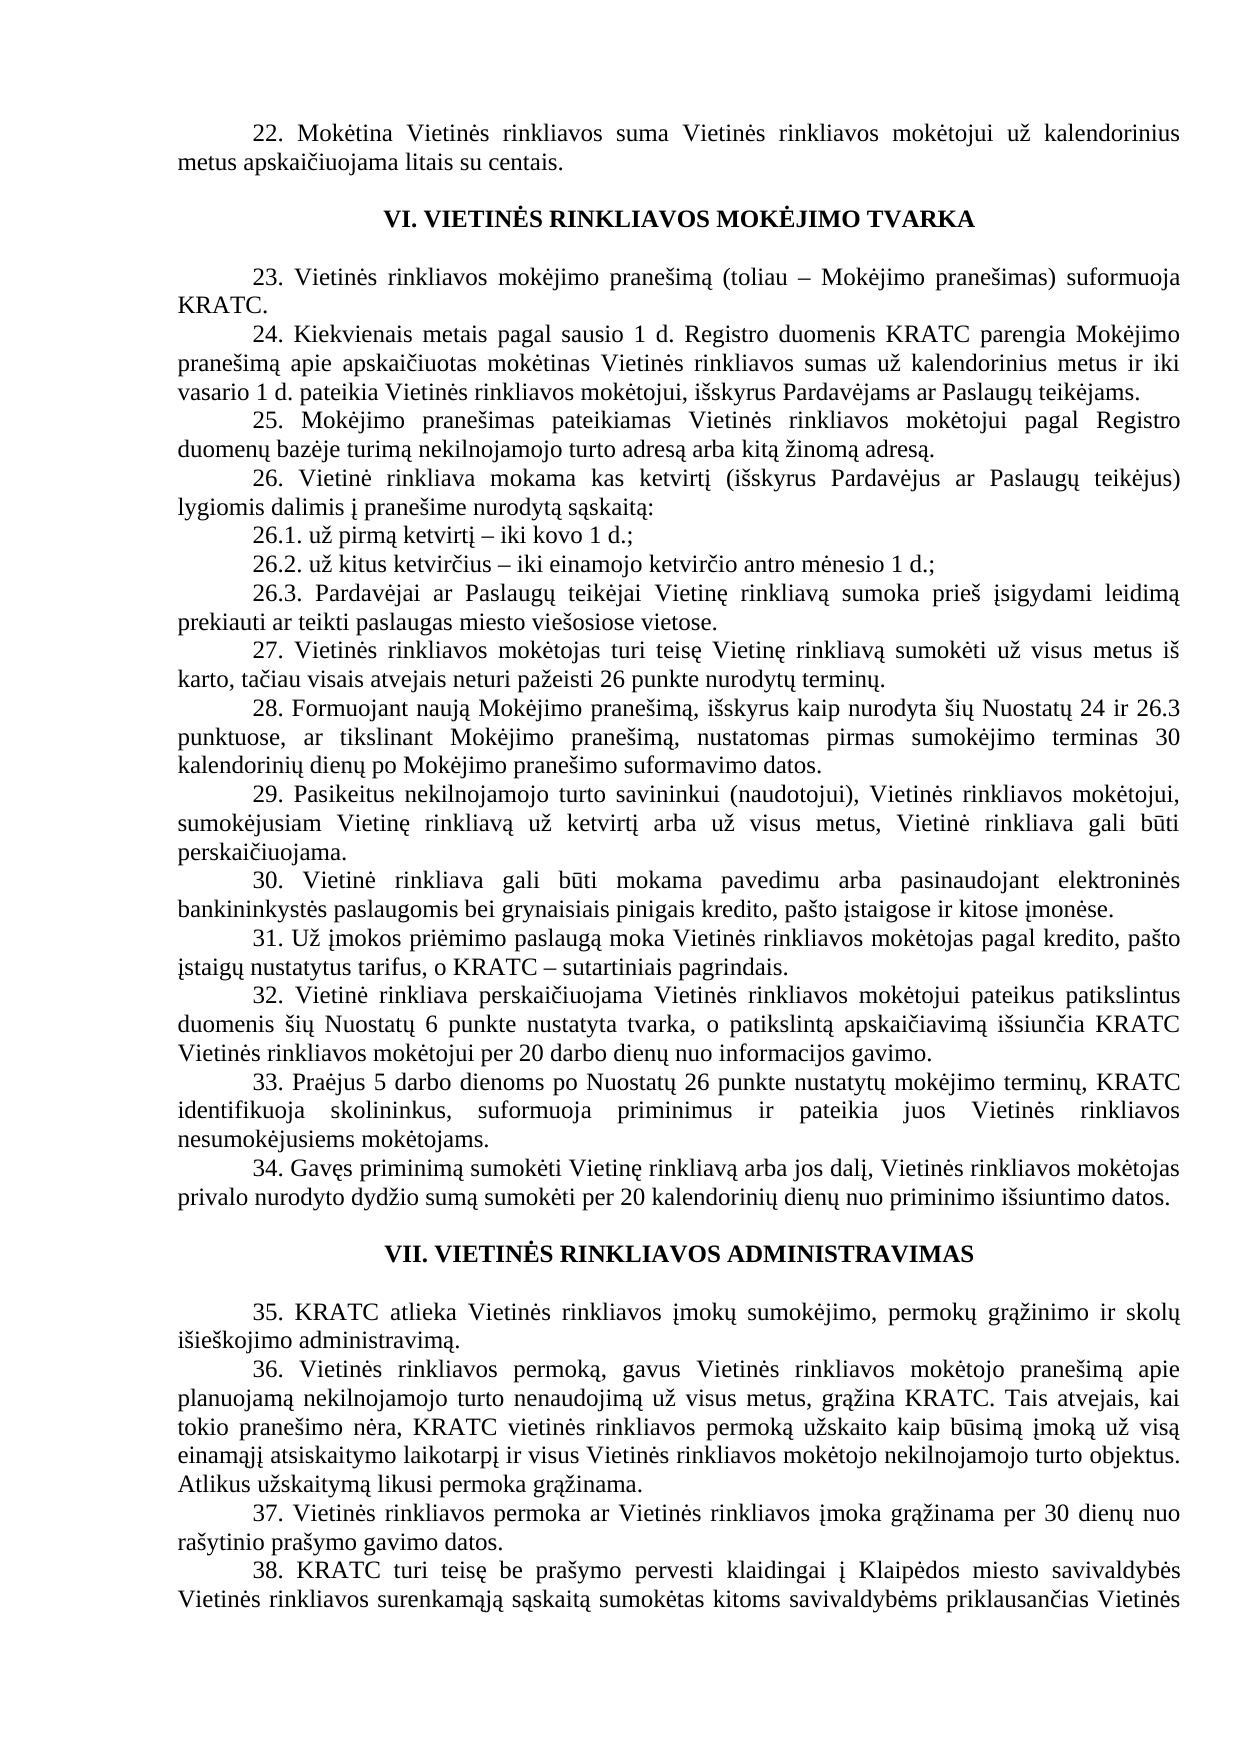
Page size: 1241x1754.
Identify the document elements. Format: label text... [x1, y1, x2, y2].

text 37. Vietinės rinkliavos permoka ar Vietinės rinkliavos įmoka grąžinama per 30 dienų nuo rašytinio prašymo gavimo datos. [177, 1498, 1181, 1556]
text 35. KRATC atlieka Vietinės rinkliavos įmokų sumokėjimo, permokų grąžinimo ir skolų išieškojimo administravimą. [177, 1297, 1181, 1354]
text 28. Formuojant naują Mokėjimo pranešimą, išskyrus kaip nurodyta šių Nuostatų 24 ir 26.3 punktuose, ar tikslinant Mokėjimo pranešimą, nustatomas pirmas sumokėjimo terminas 30 kalendorinių dienų po Mokėjimo pranešimo suformavimo datos. [177, 693, 1181, 779]
text 38. KRATC turi teisę be prašymo pervesti klaidingai į Klaipėdos miesto savivaldybės Vietinės rinkliavos surenkamąją sąskaitą sumokėtas kitoms savivaldybėms priklausančias Vietinės [177, 1556, 1181, 1613]
text VII. VIETINĖS RINKLIAVOS ADMINISTRAVIMAS [177, 1239, 1181, 1268]
text 22. Mokėtina Vietinės rinkliavos suma Vietinės rinkliavos mokėtojui už kalendorinius metus apskaičiuojama litais su centais. [177, 118, 1181, 176]
text 25. Mokėjimo pranešimas pateikiamas Vietinės rinkliavos mokėtojui pagal Registro duomenų bazėje turimą nekilnojamojo turto adresą arba kitą žinomą adresą. [177, 406, 1181, 463]
text 31. Už įmokos priėmimo paslaugą moka Vietinės rinkliavos mokėtojas pagal kredito, pašto įstaigų nustatytus tarifus, o KRATC – sutartiniais pagrindais. [177, 923, 1181, 981]
text 24. Kiekvienais metais pagal sausio 1 d. Registro duomenis KRATC parengia Mokėjimo pranešimą apie apskaičiuotas mokėtinas Vietinės rinkliavos sumas už kalendorinius metus ir iki vasario 1 d. pateikia Vietinės rinkliavos mokėtojui, išskyrus Pardavėjams ar Paslaugų teikėjams. [177, 319, 1181, 406]
text 26. Vietinė rinkliava mokama kas ketvirtį (išskyrus Pardavėjus ar Paslaugų teikėjus) lygiomis dalimis į pranešime nurodytą sąskaitą: [177, 463, 1181, 521]
text 34. Gavęs priminimą sumokėti Vietinę rinkliavą arba jos dalį, Vietinės rinkliavos mokėtojas privalo nurodyto dydžio sumą sumokėti per 20 kalendorinių dienų nuo priminimo išsiuntimo datos. [177, 1153, 1181, 1211]
text 23. Vietinės rinkliavos mokėjimo pranešimą (toliau – Mokėjimo pranešimas) suformuoja KRATC. [177, 262, 1181, 319]
text 32. Vietinė rinkliava perskaičiuojama Vietinės rinkliavos mokėtojui pateikus patikslintus duomenis šių Nuostatų 6 punkte nustatyta tvarka, o patikslintą apskaičiavimą išsiunčia KRATC Vietinės rinkliavos mokėtojui per 20 darbo dienų nuo informacijos gavimo. [177, 981, 1181, 1067]
text 29. Pasikeitus nekilnojamojo turto savininkui (naudotojui), Vietinės rinkliavos mokėtojui, sumokėjusiam Vietinę rinkliavą už ketvirtį arba už visus metus, Vietinė rinkliava gali būti perskaičiuojama. [177, 779, 1181, 866]
text 26.2. už kitus ketvirčius – iki einamojo ketvirčio antro mėnesio 1 d.; [177, 549, 1181, 578]
text VI. Vietinės rinkliavos mokėjimo tvarka [177, 204, 1181, 233]
text 30. Vietinė rinkliava gali būti mokama pavedimu arba pasinaudojant elektroninės bankininkystės paslaugomis bei grynaisiais pinigais kredito, pašto įstaigose ir kitose įmonėse. [177, 866, 1181, 923]
text 33. Praėjus 5 darbo dienoms po Nuostatų 26 punkte nustatytų mokėjimo terminų, KRATC identifikuoja skolininkus, suformuoja priminimus ir pateikia juos Vietinės rinkliavos nesumokėjusiems mokėtojams. [177, 1067, 1181, 1153]
text 26.1. už pirmą ketvirtį – iki kovo 1 d.; [177, 521, 1181, 549]
text 36. Vietinės rinkliavos permoką, gavus Vietinės rinkliavos mokėtojo pranešimą apie planuojamą nekilnojamojo turto nenaudojimą už visus metus, grąžina KRATC. Tais atvejais, kai tokio pranešimo nėra, KRATC vietinės rinkliavos permoką užskaito kaip būsimą įmoką už visą einamąjį atsiskaitymo laikotarpį ir visus Vietinės rinkliavos mokėtojo nekilnojamojo turto objektus. Atlikus užskaitymą likusi permoka grąžinama. [177, 1354, 1181, 1498]
text 27. Vietinės rinkliavos mokėtojas turi teisę Vietinę rinkliavą sumokėti už visus metus iš karto, tačiau visais atvejais neturi pažeisti 26 punkte nurodytų terminų. [177, 636, 1181, 693]
text 26.3. Pardavėjai ar Paslaugų teikėjai Vietinę rinkliavą sumoka prieš įsigydami leidimą prekiauti ar teikti paslaugas miesto viešosiose vietose. [177, 578, 1181, 636]
